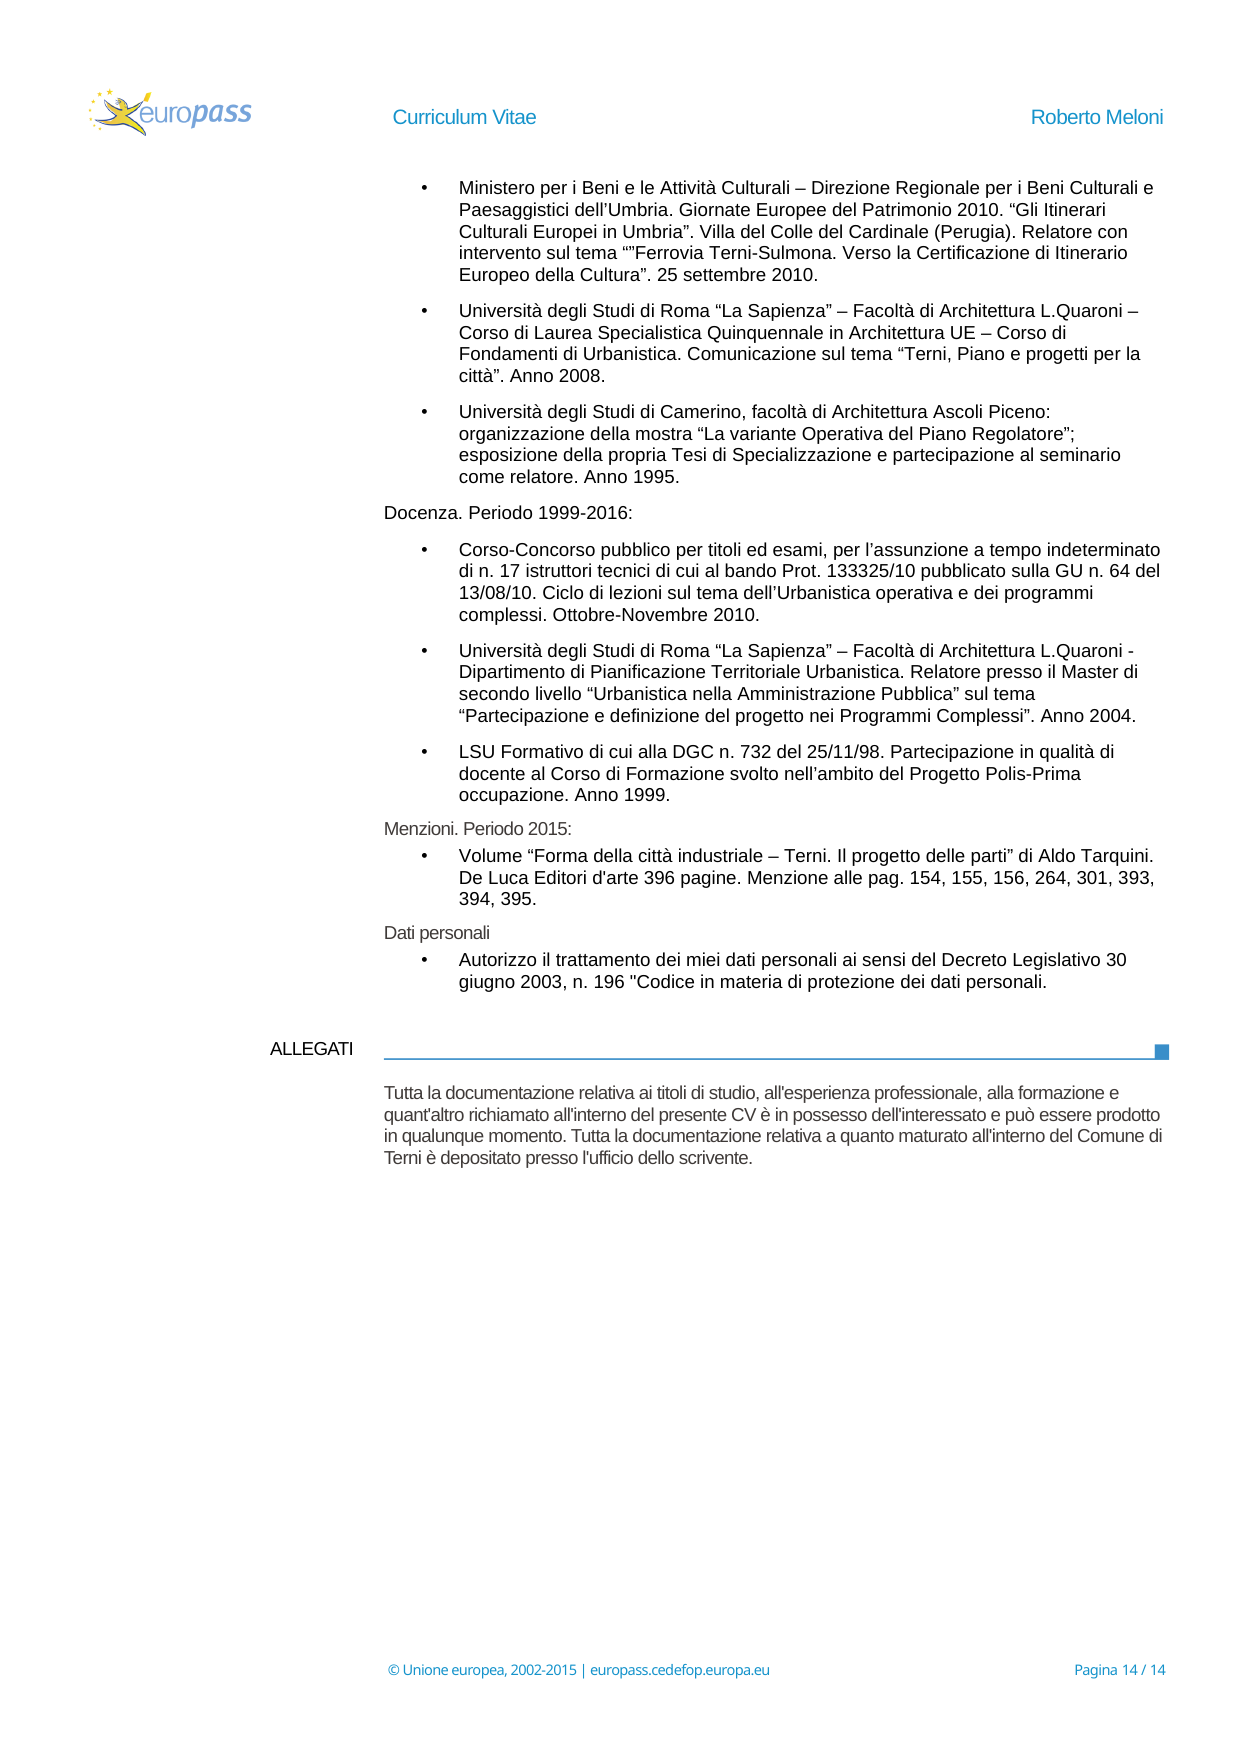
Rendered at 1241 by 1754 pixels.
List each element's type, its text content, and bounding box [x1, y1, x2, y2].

table_header [89, 171, 384, 1001]
table_header [89, 1079, 384, 1168]
table_header Tutta la documentazione relativa ai titoli di studio, all'esperienza professionale, alla formazione e quant'altro richiamato all'interno del presente CV è in possesso dell'interessato e può essere prodotto in qualunque momento. Tutta la documentazione relativa a quanto maturato all'interno del Comune di Terni è depositato presso l'ufficio dello scrivente. [384, 1079, 1169, 1168]
picture [383, 1044, 1170, 1060]
table_header ALLEGATI [89, 1038, 384, 1059]
table_header Ricerca. Periodo 1988-2016: Collaborazione con il prof. arch. V.Calderaro. Dipartimento di Disegno Industriale e Produzione Edilizia-Facoltà di Architettura-Università "La Sapienza"-Roma: "Analisi e comparazione dei principali metodi di calcolo semplificati del comportamento energetico degli edifici". Redazione degli schemi di calcolo e delle schede operative. Anno 1998. Collaborazione con il prof.ing. Vincenzo Naso. Università di Roma “La Sapienza”, Dipartimento XIV, Ingegneria Meccanica ed Aeronautica. Rapporto“Stato dell’arte sulle problematiche immobiliari in Italia”, ricerca condotta per la Società Elettrimmobiliare S.p.a.: aggiornamento 1995. Anno 1995. Collaborazione con il prof.ing. Vincenzo Naso. Università di Roma “La Sapienza”, Dipartimento XIV, Ingegneria Meccanica ed Aeronautica. Rapporto“Stato dell’arte sulle problematiche immobiliari in Italia”, ricerca condotta per la Società Elettrimmobiliare S.p.a.. Anno 1994. Pubblicazioni. Periodo 1994-2016: Volume “Visioni Urbane” - Regione Umbria, INU Sezione Umbria. Intervista sul PUC2 del Comune di Terni dal titolo “Intervista al responsabile del PUC Roberto Meloni”. Anno 2015. Regione Umbria – Por-Fesr News. N. 6 ottobre 2012. Intervista dal titolo “Roberto Meloni: responsabile PIT e PUC2 del Comune di Terni”. Anno 2012. Volume “Rinascimento Urbano. L’esperienza dei programmi complessi in Umbria” – INU Edizioni 2005. Collaborazione alla redazione della pubblicazione in qualità di rappresentante della Commissione INU Programmi Urbani Complessi. Anni 2004-2005. Volume “Terni-Programmi Urbani complessi”. Autore con altri della pubblicazione. Anno 2001-2002. Articolo nell’ambito di “Quaderni del Sole. Energie rinnovabili e sviluppo sostenibile”, Edizioni Dedalo, periodico trimestrale dell’Associazione Scientifico Culturale ISES Italia (International Solar Energy Society), numero 1: “Il Progetto dell’Osservatorio dell’ISES Italia”, 8 pagine. Anno 1997. Articolo nell’ambito di “HTE, habitat, territorio, energia”, Peg Editore, numero 102: “Città-Ambiente-Territorio. Aspetti energetici e qualità della vita”, 5 pagine. Anno 1996. Preparazione della bozza del volume “La variante Operativa di PRG, strumenti strategici della pianificazione locale”, predisposta per conto della Scuola di Specializzazione in Metodi e Strumenti della Pianificazione Urbanistica, ai fini dell’accesso ai contributi CNR-altre iniziative-pubblicazione di opere e trattato. 112 pagine. Anno 1995. Articolo nell’ambito di “Paesaggio Urbano, Dossier di cultura e progetto della città”, Maggioli Editore, periodico bimestrale, numero monografico 4-5 1995 “Il verde e il giardino”: “Continuità e articolazione della risorsa fluviale. Un’occasione per l’identità del territorio a valle di Roma”, 9 pagine e 9 illustrazioni. Anno 1995. Università degli Studi di Roma “La Sapienza, Facoltà di Architettura, DPTU (Dipartimento di Pianificazione Territoriale e Urbanistica). Scritti nell’ambito dei “Quaderni del DPTU n.4, Il Contributo del DPTU all’Urbanistica Latino Americana”: “Chivilcoy. L’approfondimento metodologico della realtà urbana: proposta di assetto per la città”. 27 pagine. Anno 1994. Concorsi di progettazione. Periodo 1992-2016: Collaborazione con il dott. arch. Vittorio Leti Messina. Concorso internazionale “Sistemazione del Borghetto Flaminio”. Ente Banditore: Comune di Roma. Anno 1995. Terza Biennale Argentina di Urbanistica, Lujàn, 8-12 novembre 1994, organizzata dal CAPBA (Colegio de Arquitectos de la Provincia de Buenos Aires). Riconoscimento per il tema “Approfondimento metodologico della realtà urbana di Chivilcoy”. Anno 1994. Seconda Biennale Argentina di Urbanistica, Lujàn, novembre 1992, organizzata dal CAPBA (Colegio de Arquitectos de la Provincia de Buenos Aires). Premio della Giuria Internazionale per il "Miglioramento Ambientale", con il tema "Tevere sud: il fiume, il territorio, le opportunità di riqualificazione, tutela e valorizzazione del sistema attraverso la pianificazione e progettazione ambientale". Anno 1992. Conferenze/Presentazioni: Periodo 1995-2016: BCT Terni. Incontro con Enrico Menduni “Andare per treni e stazioni”. Relatore sul tema “il progetto integrato Stazione di Terni”. Terni 18/11/16. Università per Stranieri di Perugia. Incontro con Enrico Menduni “Andare per treni e stazioni”. Relatore sul tema “il progetto integrato Stazione di Terni”. Terni 13/12/16. XIV Conference of the Italian Association for Wind Engineering – Terni 26-28/09/16. Special Session & Technical Session on “Footbridges”. Organizzazione e conduzione con Prof. Claudio Borri, 28/09/16. INU Umbria. Convegno nazionale “Ripensare le stazioni per la rigenerazione integrata delle città – il modello TOD in Italia ed in Umbria”. Relatore sul tema “Il progetto integrato stazione di Terni”. Perugia, 15 aprile 2016. INU Umbria. Convegno “Visioni Urbane – La rivitalizzazione delle città dell'Umbria tra qualità e identità”. Presentazione Caso di studio “Il PUC2 di Terni”. Terni, 6 novembre 2015. Cultura Impresa Festival – Faenza edizione 2015. Partecipazione al Workshop su “Pubblico e privato nell'uso dello spazio e nel recupero del patrimonio”. Faenza, 24 ottobre 2015. Cultura Impresa Festival - Faenza, edizione 2015. Partecipazione alla Tavola Rotonda su “La cultura cambia gli spazi urbani: come cultura e urbanistica si incontrano e modificano le città”. Faenza, 24 ottobre 2015. Regione Umbria, Assessorato all'Urbanistica Comune di Terni. Convegno Nazionale “Le Carte Utili” . Intervento programmato nell'ambito del dibattito. Terni, 6 marzo 2015. Ordine degli Architetti Pianificatori, Paesaggisti e Conservatori della Provincia di Terni. Relatore del seminario “Incontro sull’Urbanistica operativa in Umbria. L’Agenda Urbana del Comune di Terni”. 17 ottobre 2014. Ministero dello Sviluppo Economico, Regione Umbria. Comitato di Sorveglianza POR FESR 2007-13. Illustrazione di una best practice del Programma. Umbertide (Perugia). Relatore della best practice “South Umbria Gateway – La porta dell’Umbria”. 23 maggio 2013. Comune di Terni, Meta Group. Meeting with representatives of the Government of Georgia (ENPI Technical Assistance – DG Regio). Terni. Relatore sul tema “EU Shared Funds and project promoted by the city of Terni”. 14 maggio 2013. Università della Tuscia, Comune di Ronciglione, ICSIM, AIPAI. Convegno “Ferro e Ferriere pontificie dal XVII al XIX secolo. Una storia un patrimonio”. Partecipazione alla tavola rotonda su progetti realizzati e progetti in corso attraverso la presentazione del caso della ferriera di Terni. 6 aprile 2013. Sapienza Università di Roma Dipartimento di Architettura e Progetto – Master Progettazione Architettonica per il Recupero dell’Edilizia storica e degli Spazi pubblici. Seminario si studi “Città storica e intervetni integrati di riqualificazione edilizia e urbana”. Narni. Partecipazione alla tavola rotonda su politiche e strumenti per la rigenerazione urbana. 15 febbraio 2013. Ministero dello Sviluppo Economico-Regione Umbria. Convegno “Dimensione Urbana e territoriale nella programmazione comunitaria 2014-2020. Palazzo Donini (Perugia). Relatore sul tema “Riqualificazione urbana nel Comune di Terni: PUC e PIT”. 21 giugno 2012. Festarch 2012. Forum Nazionale Architetti, Pianificatori, Paesaggisti e Conservatori sul tema “Rigenerazione urbana sostenibile Esperienze & Progetti. Teatro Morlacchi (Perugia). Relatore sul tema “Il PUC2 di Terni per la valorizzazione del Centro Storico tra scenari di crisi e visione del futuro”. 7 giugno 2012. Ordine degli Architetti, Pianificatori, Paesaggisti e Conservatori della Provincia di Terni. Manifestazione MAT (Mese Architettura Terni) 2012. Relatore sul tema della rigenerazione della stazione di Terni attraverso il PIT. 19 ottobre 2012. Comune di Terni. Conferenza di presentazione “PIT – Progetto Integrato Territoriale, Start Up per la città”. Terni. Relatore sul tema “PIT Progetto Integrato Territoriale ‘Stazione accessibile. Integrazione delle politiche di riqualificazione del centro urbano di Terni’”. 1 febbraio 2012. EAG Group Srl. Convegno “Ambiente territorio tra realtà, pianificazione e futuro”. Palazzo Primavera (Terni). Relatore sul tema “La città ed il fiume. Dal Prusst al PUC2 risultati e prospettive di valorizzazione”. 13 ottobre 2011. Istituto Nazionale di Urbanistica. Urbanpromo 2010 – Forum per la rivitalizzazione dei centri storici. Venezia. Relatore sul tema “Il nuovo mercato coperto per il centro storico di Terni”. 27-30 ottobre 2010. Ministero per i Beni e le Attività Culturali – Direzione Regionale per i Beni Culturali e Paesaggistici dell’Umbria. Giornate Europee del Patrimonio 2010. “Gli Itinerari Culturali Europei in Umbria”. Villa del Colle del Cardinale (Perugia). Relatore con intervento sul tema “”Ferrovia Terni-Sulmona. Verso la Certificazione di Itinerario Europeo della Cultura”. 25 settembre 2010. Università degli Studi di Roma “La Sapienza” – Facoltà di Architettura L.Quaroni – Corso di Laurea Specialistica Quinquennale in Architettura UE – Corso di Fondamenti di Urbanistica. Comunicazione sul tema “Terni, Piano e progetti per la città”. Anno 2008. Università degli Studi di Camerino, facoltà di Architettura Ascoli Piceno: organizzazione della mostra “La variante Operativa del Piano Regolatore”; esposizione della propria Tesi di Specializzazione e partecipazione al seminario come relatore. Anno 1995. Docenza. Periodo 1999-2016: Corso-Concorso pubblico per titoli ed esami, per l’assunzione a tempo indeterminato di n. 17 istruttori tecnici di cui al bando Prot. 133325/10 pubblicato sulla GU n. 64 del 13/08/10. Ciclo di lezioni sul tema dell’Urbanistica operativa e dei programmi complessi. Ottobre-Novembre 2010. Università degli Studi di Roma “La Sapienza” – Facoltà di Architettura L.Quaroni - Dipartimento di Pianificazione Territoriale Urbanistica. Relatore presso il Master di secondo livello “Urbanistica nella Amministrazione Pubblica” sul tema “Partecipazione e definizione del progetto nei Programmi Complessi”. Anno 2004. LSU Formativo di cui alla DGC n. 732 del 25/11/98. Partecipazione in qualità di docente al Corso di Formazione svolto nell’ambito del Progetto Polis-Prima occupazione. Anno 1999. Menzioni. Periodo 2015: Volume “Forma della città industriale – Terni. Il progetto delle parti” di Aldo Tarquini. De Luca Editori d'arte 396 pagine. Menzione alle pag. 154, 155, 156, 264, 301, 393, 394, 395. Dati personali Autorizzo il trattamento dei miei dati personali ai sensi del Decreto Legislativo 30 giugno 2003, n. 196 "Codice in materia di protezione dei dati personali. [384, 171, 1169, 1001]
table_header [384, 1038, 1169, 1044]
picture [88, 88, 252, 136]
